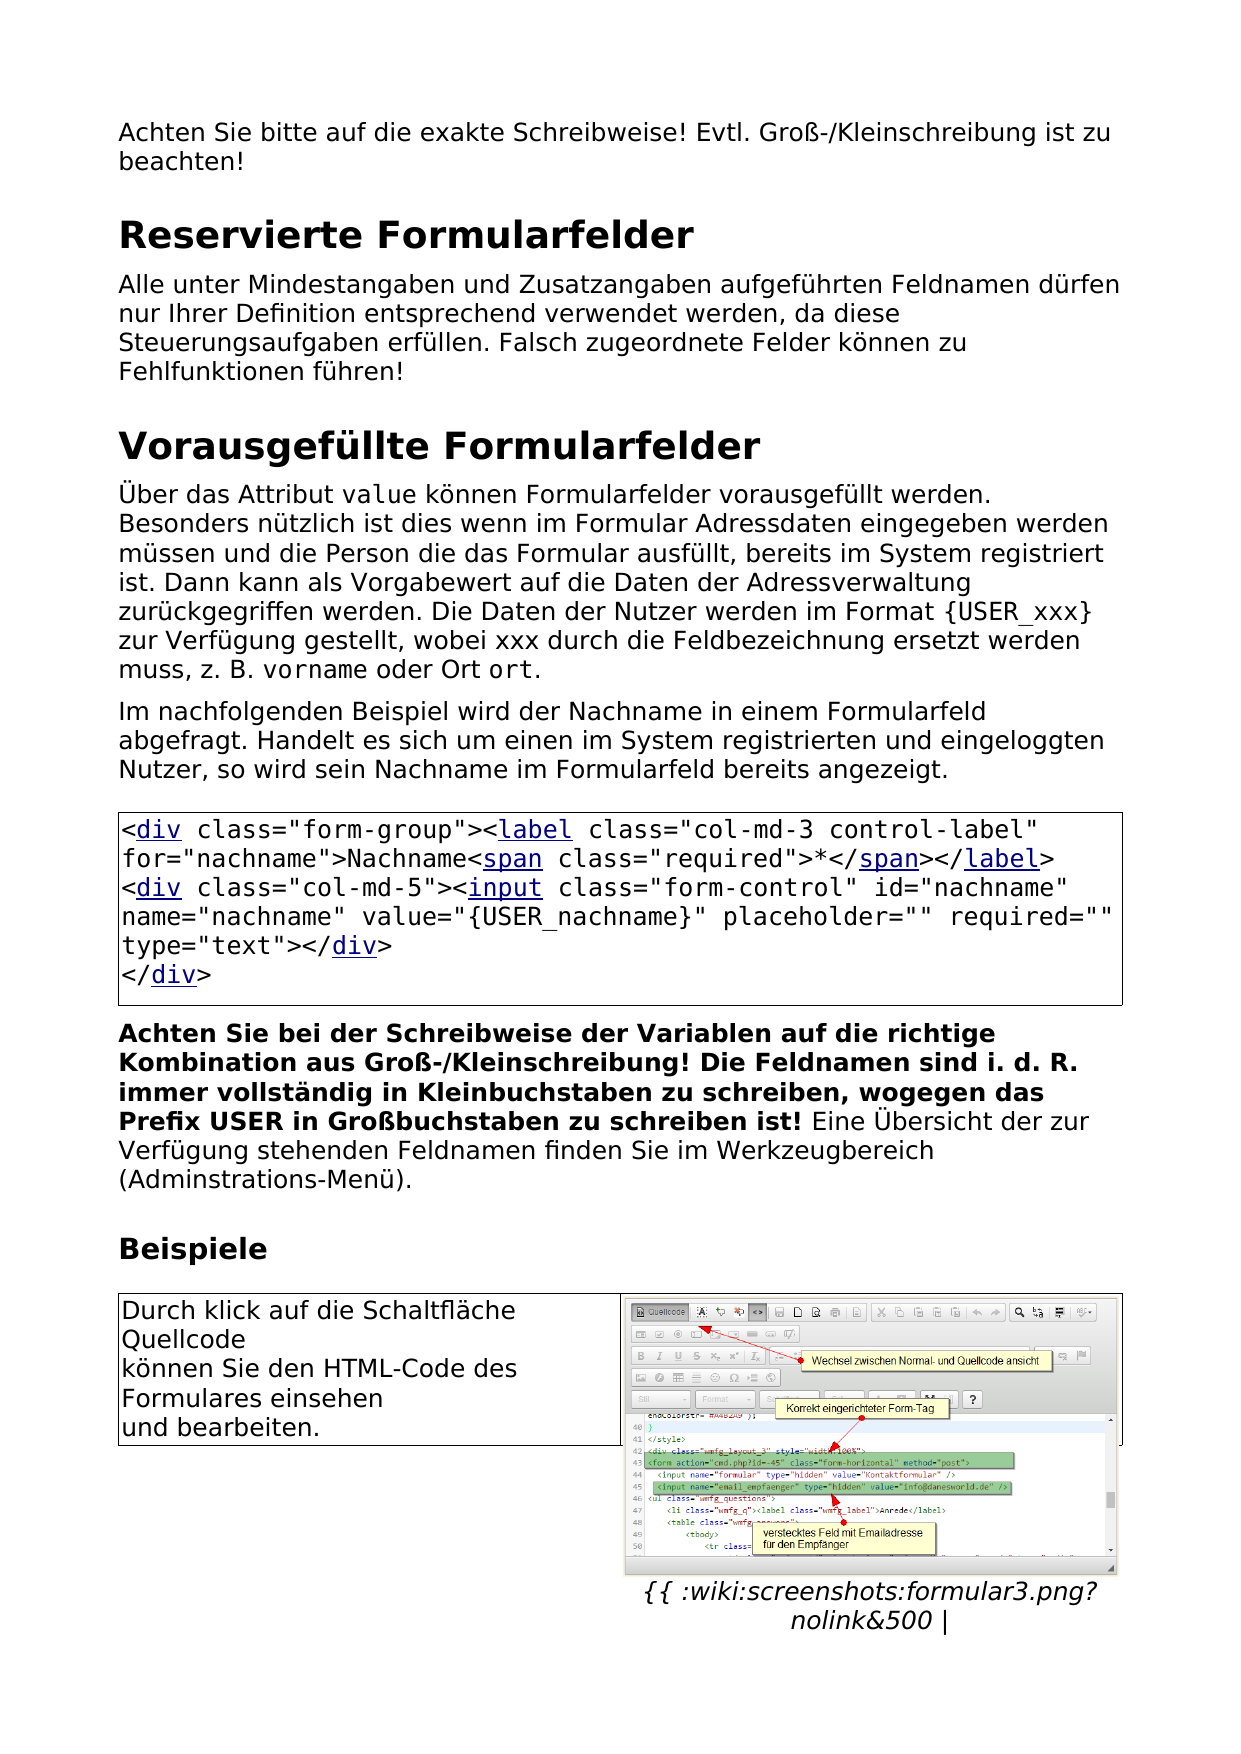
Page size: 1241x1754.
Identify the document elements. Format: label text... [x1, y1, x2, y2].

subtitle Reservierte Formularfelder [118, 214, 1122, 258]
text Im nachfolgenden Beispiel wird der Nachname in einem Formularfeld abgefragt. Handelt es sich um einen im System registrierten und eingeloggten Nutzer, so wird sein Nachname im Formularfeld bereits angezeigt. [118, 697, 1122, 784]
table_header <div class="form-group"><label class="col-md-3 control-label" for="nachname">Nachname<span class="required">*</span></label> <div class="col-md-5"><input class="form-control" id="nachname" name="nachname" value="{USER_nachname}" placeholder="" required="" type="text"></div> </div> [119, 813, 1122, 1004]
text Achten Sie bei der Schreibweise der Variablen auf die richtige Kombination aus Groß-/Kleinschreibung! Die Feldnamen sind i. d. R. immer vollständig in Kleinbuchstaben zu schreiben, wogegen das Prefix USER in Großbuchstaben zu schreiben ist! Eine Übersicht der zur Verfügung stehenden Feldnamen finden Sie im Werkzeugbereich (Adminstrations-Menü). [118, 1019, 1122, 1194]
picture [622, 1296, 1120, 1577]
table_header Durch klick auf die Schaltfläche Quellcode können Sie den HTML-Code des Formulares einsehen und bearbeiten. [119, 1294, 620, 1445]
table_header [623, 1577, 1119, 1635]
text Alle unter Mindestangaben und Zusatzangaben aufgeführten Feldnamen dürfen nur Ihrer Definition entsprechend verwendet werden, da diese Steuerungsaufgaben erfüllen. Falsch zugeordnete Felder können zu Fehlfunktionen führen! [118, 270, 1122, 387]
text Über das Attribut value können Formularfelder vorausgefüllt werden. Besonders nützlich ist dies wenn im Formular Adressdaten eingegeben werden müssen und die Person die das Formular ausfüllt, bereits im System registriert ist. Dann kann als Vorgabewert auf die Daten der Adressverwaltung zurückgegriffen werden. Die Daten der Nutzer werden im Format {USER_xxx} zur Verfügung gestellt, wobei xxx durch die Feldbezeichnung ersetzt werden muss, z. B. vorname oder Ort ort. [118, 480, 1122, 684]
subtitle Beispiele [118, 1232, 1122, 1266]
text Achten Sie bitte auf die exakte Schreibweise! Evtl. Groß-/Kleinschreibung ist zu beachten! [118, 118, 1122, 176]
subtitle Vorausgefüllte Formularfelder [118, 424, 1122, 468]
